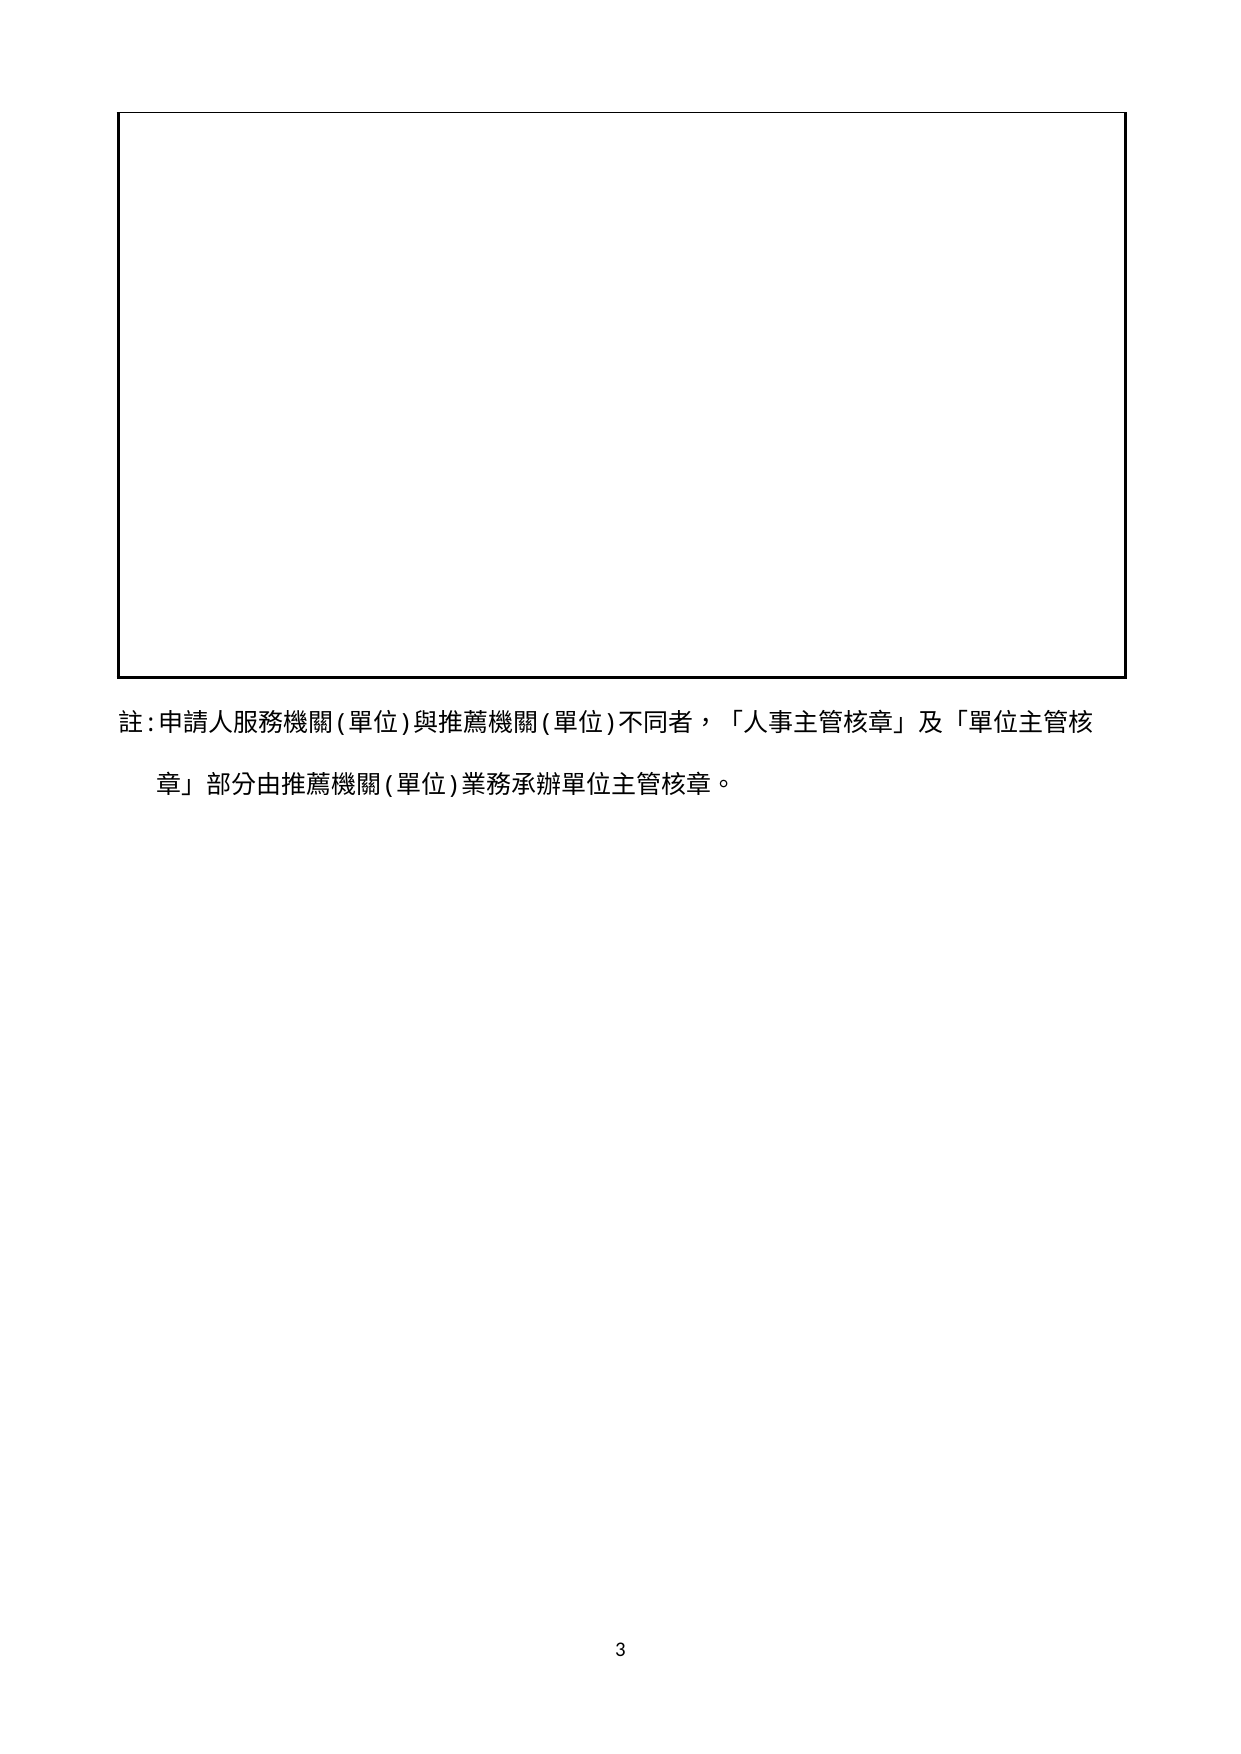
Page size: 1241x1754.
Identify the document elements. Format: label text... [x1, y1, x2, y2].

table_cell [120, 113, 1124, 676]
text 註:申請人服務機關(單位)與推薦機關(單位)不同者，「人事主管核章」及「單位主管核章」部分由推薦機關(單位)業務承辦單位主管核章。 [118, 679, 1122, 804]
